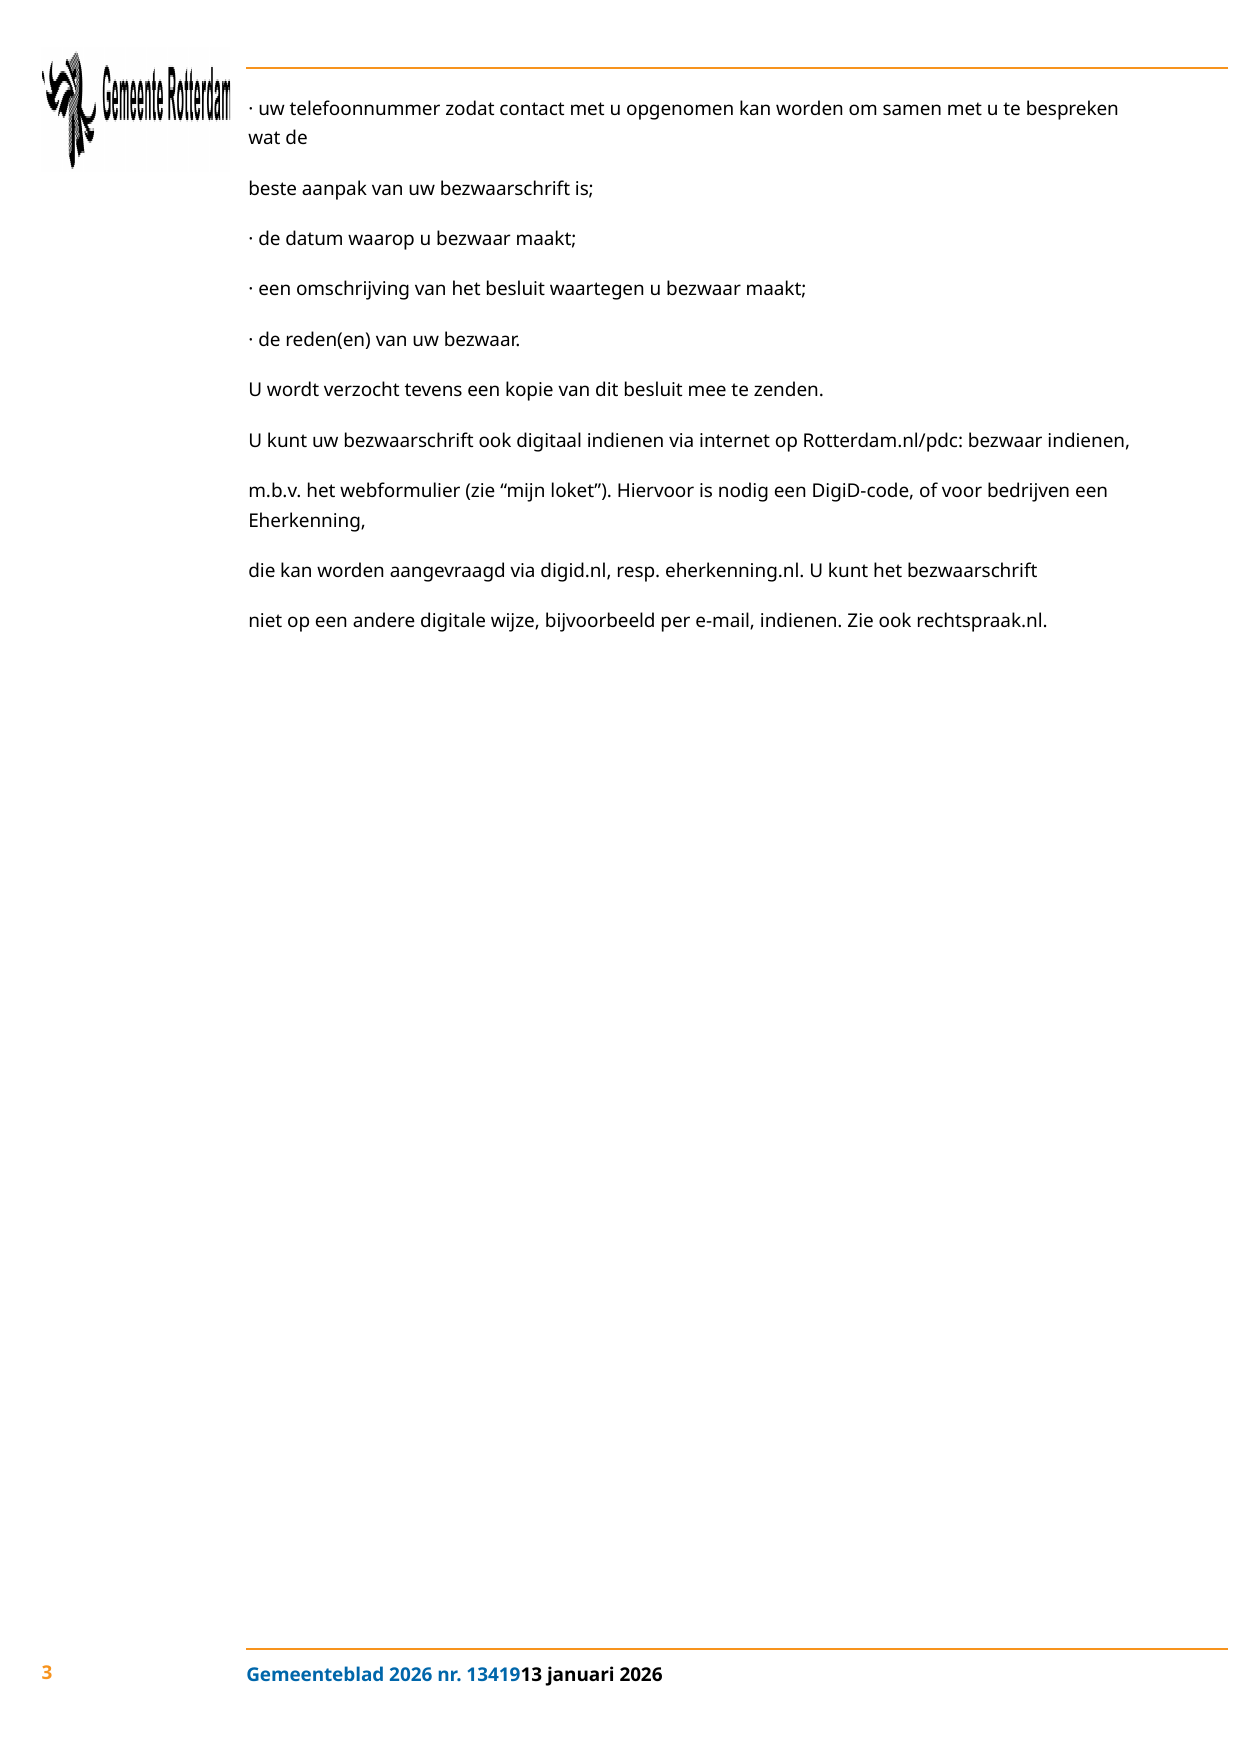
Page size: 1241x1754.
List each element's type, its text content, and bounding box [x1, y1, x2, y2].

picture [41, 47, 231, 172]
text · een omschrijving van het besluit waartegen u bezwaar maakt; [248, 276, 1152, 301]
text · de datum waarop u bezwaar maakt; [248, 225, 1152, 251]
text m.b.v. het webformulier (zie “mijn loket”). Hiervoor is nodig een DigiD-code, of voor bedrijven een Eherkenning, [248, 477, 1152, 533]
text niet op een andere digitale wijze, bijvoorbeeld per e-mail, indienen. Zie ook rechtspraak.nl. [248, 608, 1152, 633]
text U wordt verzocht tevens een kopie van dit besluit mee te zenden. [248, 376, 1152, 402]
text · uw telefoonnummer zodat contact met u opgenomen kan worden om samen met u te bespreken wat de [248, 95, 1152, 150]
text · de reden(en) van uw bezwaar. [248, 326, 1152, 352]
text die kan worden aangevraagd via digid.nl, resp. eherkenning.nl. U kunt het bezwaarschrift [248, 557, 1152, 583]
text beste aanpak van uw bezwaarschrift is; [248, 175, 1152, 201]
text U kunt uw bezwaarschrift ook digitaal indienen via internet op Rotterdam.nl/pdc: bezwaar indienen, [248, 427, 1152, 453]
